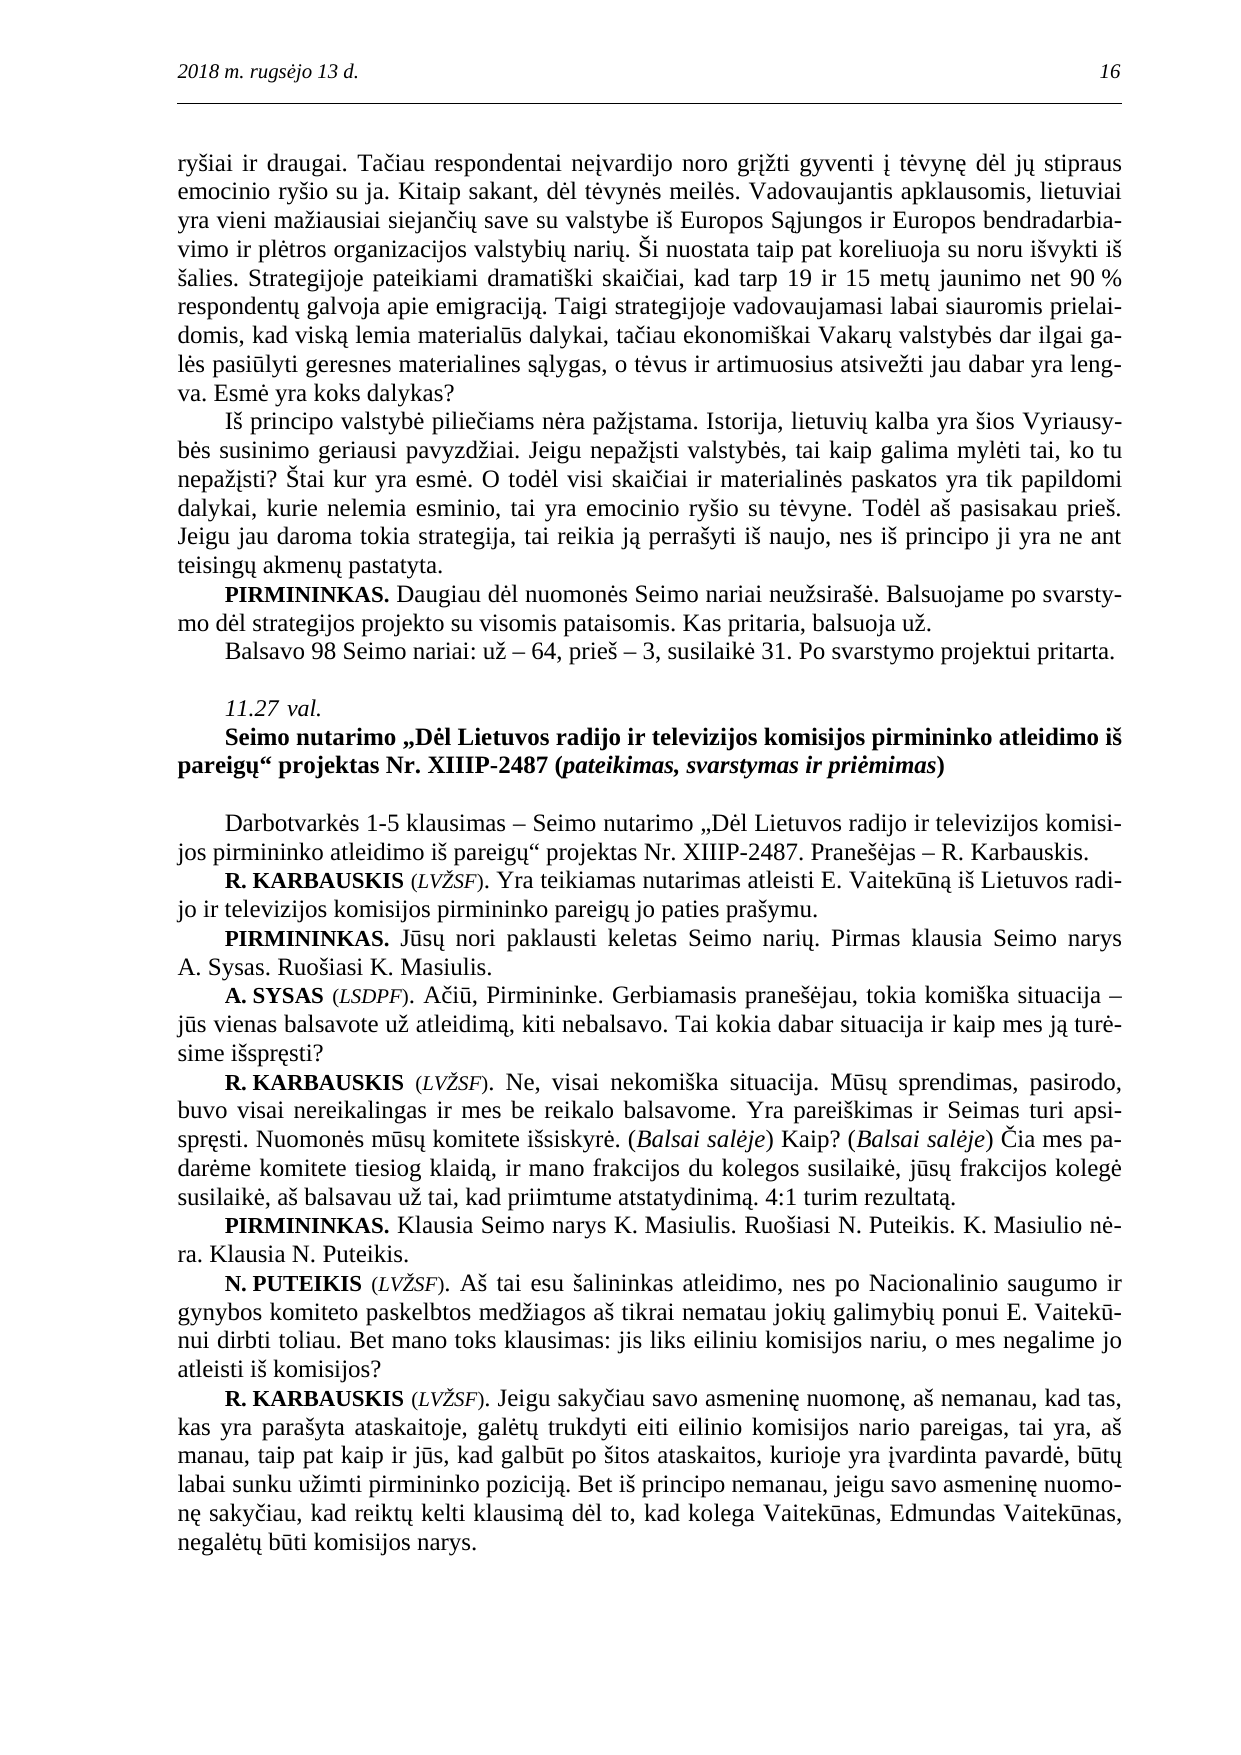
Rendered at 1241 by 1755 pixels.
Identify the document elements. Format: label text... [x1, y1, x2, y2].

text PIRMININKAS. Dau­giau dėl nuo­mo­nės Sei­mo na­riai ne­už­si­ra­šė. Bal­suo­ja­me po svars­ty­mo dėl stra­te­gi­jos pro­jek­to su vi­so­mis pa­tai­so­mis. Kas pri­ta­ria, bal­suo­ja už. [177, 579, 1122, 636]
text Sei­mo nu­ta­ri­mo „Dėl Lie­tu­vos ra­di­jo ir te­le­vi­zi­jos ko­mi­si­jos pir­mi­nin­ko at­lei­di­mo iš pa­rei­gų“ pro­jek­tas Nr. XIIIP-2487 (pa­tei­ki­mas, svars­ty­mas ir pri­ėmi­mas) [177, 722, 1122, 779]
text PIRMININKAS. Klau­sia Sei­mo na­rys K. Ma­siu­lis. Ruo­šia­si N. Pu­tei­kis. K. Ma­siu­lio nė­ra. Klau­sia N. Pu­tei­kis. [177, 1210, 1122, 1268]
text R. KARBAUSKIS (LVŽSF). Ne, vi­sai ne­ko­miš­ka si­tu­a­ci­ja. Mū­sų spren­di­mas, pa­si­ro­do, bu­vo vi­sai ne­rei­ka­lin­gas ir mes be rei­ka­lo bal­sa­vo­me. Yra pa­reiš­ki­mas ir Sei­mas tu­ri ap­si­spręs­ti. Nuo­mo­nės mū­sų ko­mi­te­te iš­si­sky­rė. (Bal­sai sa­lė­je) Kaip? (Bal­sai sa­lė­je) Čia mes pa­da­rė­me ko­mi­te­te tie­siog klai­dą, ir ma­no frak­ci­jos du ko­le­gos su­si­lai­kė, jū­sų frak­ci­jos ko­le­gė su­si­lai­kė, aš bal­sa­vau už tai, kad pri­im­tu­me at­sta­ty­di­ni­mą. 4:1 tu­rim re­zul­ta­tą. [177, 1067, 1122, 1210]
text A. SYSAS (LSDPF). Ačiū, Pir­mi­nin­ke. Ger­bia­ma­sis pra­ne­šė­jau, to­kia ko­miš­ka si­tu­a­ci­ja – jūs vie­nas bal­sa­vo­te už at­lei­di­mą, ki­ti ne­bal­sa­vo. Tai ko­kia da­bar si­tu­a­ci­ja ir kaip mes ją tu­rė­si­me iš­spręs­ti? [177, 980, 1122, 1067]
text N. PUTEIKIS (LVŽSF). Aš tai esu ša­li­nin­kas at­lei­di­mo, nes po Na­cio­na­li­nio sau­gu­mo ir gy­ny­bos ko­mi­te­to pa­skelb­tos me­džia­gos aš tik­rai ne­ma­tau jo­kių ga­li­my­bių po­nui E. Vai­te­kū­nui dirb­ti to­liau. Bet ma­no toks klau­si­mas: jis liks ei­li­niu ko­mi­si­jos na­riu, o mes ne­ga­li­me jo at­leis­ti iš ko­mi­si­jos? [177, 1268, 1122, 1383]
text R. KARBAUSKIS (LVŽSF). Jei­gu sa­ky­čiau sa­vo as­me­ni­nę nuo­mo­nę, aš ne­ma­nau, kad tas, kas yra pa­ra­šy­ta ata­skai­to­je, ga­lė­tų truk­dy­ti ei­ti ei­li­nio ko­mi­si­jos na­rio pa­rei­gas, tai yra, aš ma­nau, taip pat kaip ir jūs, kad gal­būt po ši­tos ata­skai­tos, ku­rio­je yra įvar­din­ta pa­var­dė, bū­tų la­bai sun­ku už­im­ti pir­mi­nin­ko po­zi­ci­ją. Bet iš prin­ci­po ne­ma­nau, jei­gu sa­vo as­me­ni­nę nuo­mo­nę sa­ky­čiau, kad reik­tų kel­ti klau­si­mą dėl to, kad ko­le­ga Vai­te­kū­nas, Ed­mun­das Vai­te­kū­nas, ne­ga­lė­tų bū­ti ko­mi­si­jos na­rys. [177, 1383, 1122, 1555]
text Iš prin­ci­po vals­ty­bė pi­lie­čiams nė­ra pa­žįs­ta­ma. Is­to­ri­ja, lie­tu­vių kal­ba yra šios Vy­riau­sy­bės su­si­ni­mo ge­riau­si pa­vyz­džiai. Jei­gu ne­pa­žįs­ti vals­ty­bės, tai kaip ga­li­ma my­lė­ti tai, ko tu ne­pa­žįs­ti? Štai kur yra es­mė. O to­dėl vi­si skai­čiai ir ma­te­ria­li­nės pa­ska­tos yra tik pa­pil­do­mi da­ly­kai, ku­rie ne­le­mia es­mi­nio, tai yra emo­ci­nio ry­šio su tė­vy­ne. To­dėl aš pa­si­sa­kau prieš. Jei­gu jau da­ro­ma to­kia stra­te­gi­ja, tai rei­kia ją per­ra­šy­ti iš nau­jo, nes iš prin­ci­po ji yra ne ant tei­sin­gų ak­me­nų pa­sta­ty­ta. [177, 406, 1122, 579]
text Dar­bo­tvarkės 1-5 klau­si­mas – Sei­mo nu­ta­ri­mo „Dėl Lie­tu­vos ra­di­jo ir te­le­vi­zi­jos ko­mi­si­jos pir­mi­nin­ko at­lei­di­mo iš pa­rei­gų“ pro­jek­tas Nr. XIIIP-2487. Pra­ne­šė­jas – R. Kar­baus­kis. [177, 808, 1122, 865]
text PIRMININKAS. Jū­sų no­ri pa­klaus­ti ke­le­tas Sei­mo na­rių. Pir­mas klau­sia Sei­mo na­rys A. Sy­sas. Ruo­šia­si K. Ma­siu­lis. [177, 923, 1122, 980]
text R. KARBAUSKIS (LVŽSF). Yra tei­kia­mas nu­ta­ri­mas at­leis­ti E. Vai­te­kū­ną iš Lie­tu­vos ra­di­jo ir te­le­vi­zi­jos ko­mi­si­jos pir­mi­nin­ko pa­rei­gų jo pa­ties pra­šy­mu. [177, 865, 1122, 923]
text Bal­sa­vo 98 Sei­mo na­riai: už – 64, prieš – 3, su­si­lai­kė 31. Po svars­ty­mo pro­jek­tui pri­tar­ta. [177, 636, 1122, 665]
text 11.27 val. [224, 694, 1122, 722]
text ry­šiai ir drau­gai. Ta­čiau res­pon­den­tai ne­įvar­di­jo no­ro grįž­ti gy­ven­ti į tė­vy­nę dėl jų stip­raus emo­ci­nio ry­šio su ja. Ki­taip sa­kant, dėl tė­vy­nės mei­lės. Va­do­vau­jan­tis ap­klau­so­mis, lie­tu­viai yra vie­ni ma­žiau­siai sie­jan­čių sa­ve su vals­ty­be iš Eu­ro­pos Są­jun­gos ir Eu­ro­pos ben­dra­dar­bia­vi­mo ir plėt­ros or­ga­ni­za­ci­jos vals­ty­bių na­rių. Ši nuo­sta­ta taip pat ko­re­liuo­ja su no­ru iš­vyk­ti iš ša­lies. Stra­te­gi­jo­je pa­tei­kia­mi dra­ma­tiš­ki skai­čiai, kad tarp 19 ir 15 me­tų jau­ni­mo net 90 % res­pon­den­tų gal­vo­ja apie emig­ra­ci­ją. Tai­gi stra­te­gi­jo­je va­do­vau­ja­ma­si la­bai siau­ro­mis prie­lai­do­mis, kad vis­ką le­mia ma­te­ria­lūs da­ly­kai, ta­čiau eko­no­miš­kai Va­ka­rų vals­ty­bės dar il­gai ga­lės pa­siū­ly­ti ge­res­nes ma­te­ria­li­nes są­ly­gas, o tė­vus ir ar­ti­muo­sius at­si­vež­ti jau da­bar yra leng­va. Es­mė yra koks da­ly­kas? [177, 148, 1122, 406]
